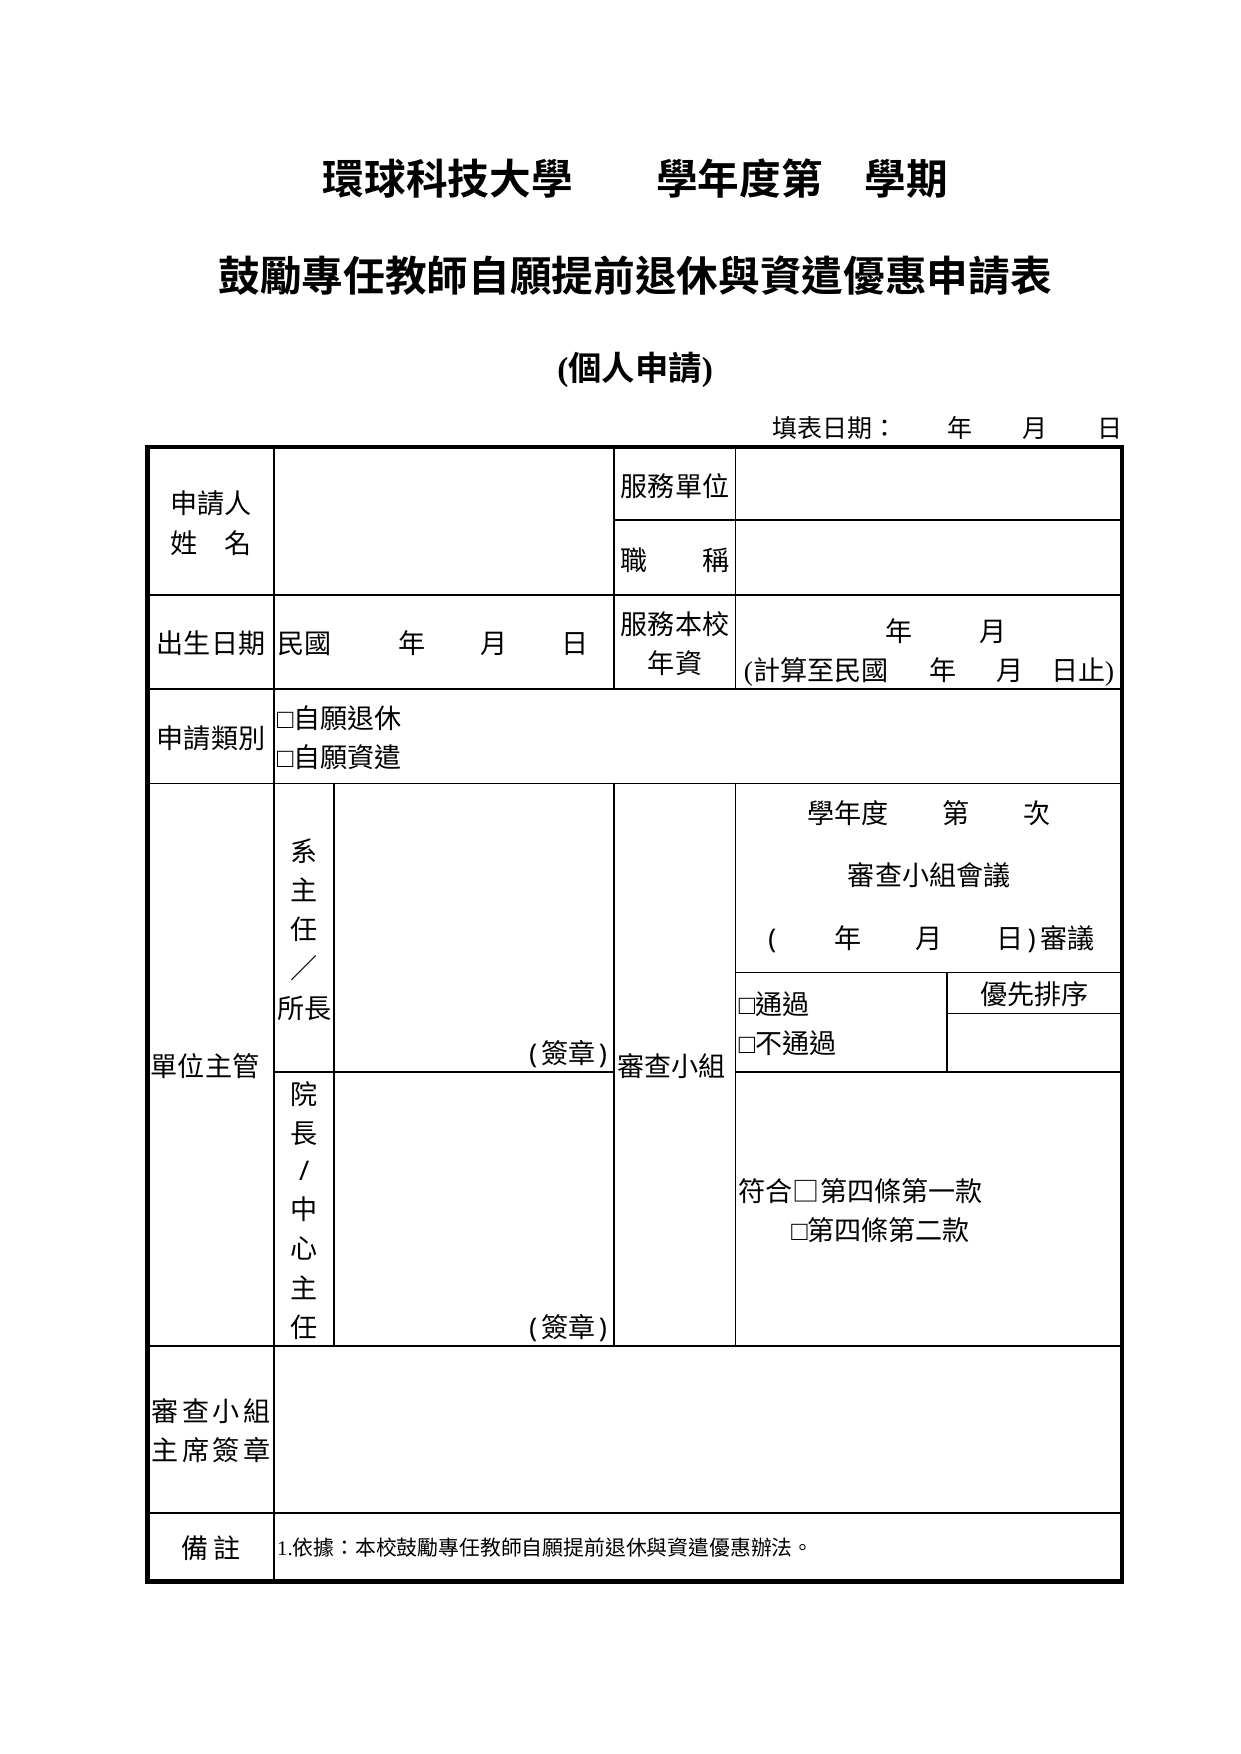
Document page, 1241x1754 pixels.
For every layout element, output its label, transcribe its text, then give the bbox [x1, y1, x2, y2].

table_cell [275, 1347, 1120, 1512]
table_cell 單位主管 [150, 784, 273, 1345]
table_cell 1.依據：本校鼓勵專任教師自願提前退休與資遣優惠辦法。 [275, 1514, 1120, 1579]
table_cell 職 稱 [615, 521, 735, 594]
table_cell 備註 [150, 1514, 273, 1579]
table_cell 院 長 / 中 心 主 任 [275, 1073, 333, 1345]
table_header [736, 449, 1120, 519]
table_cell (簽章) [335, 1073, 613, 1345]
table_cell [948, 1014, 1120, 1071]
table_cell 審查小組 [615, 784, 735, 1345]
table_cell 系 主 任 ／ 所長 [275, 784, 333, 1071]
table_header 申請人 姓 名 [150, 449, 273, 594]
table_cell 服務本校 年資 [615, 596, 735, 688]
table_header 服務單位 [615, 449, 735, 519]
table_cell □自願退休 □自願資遣 [275, 690, 1120, 783]
text (個人申請) [148, 341, 1122, 389]
table_cell 年 月 (計算至民國 年 月 日止) [736, 596, 1120, 688]
table_cell □通過 □不通過 [736, 973, 946, 1071]
table_cell 學年度 第 次 審查小組會議 ( 年 月 日)審議 [736, 784, 1120, 972]
text 填表日期： 年 月 日 [148, 408, 1122, 444]
table_header [275, 449, 613, 594]
table_cell 出生日期 [150, 596, 273, 688]
text 環球科技大學 學年度第 學期 [148, 146, 1122, 206]
table_cell 符合□第四條第一款 □第四條第二款 [736, 1073, 1120, 1345]
table_cell [736, 521, 1120, 594]
table_cell 申請類別 [150, 690, 273, 783]
table_cell 民國 年 月 日 [275, 596, 613, 688]
text 鼓勵專任教師自願提前退休與資遣優惠申請表 [148, 243, 1122, 304]
table_cell 優先排序 [948, 973, 1120, 1013]
table_cell 審查小組主席簽章 [150, 1347, 273, 1512]
table_cell (簽章) [335, 784, 613, 1071]
